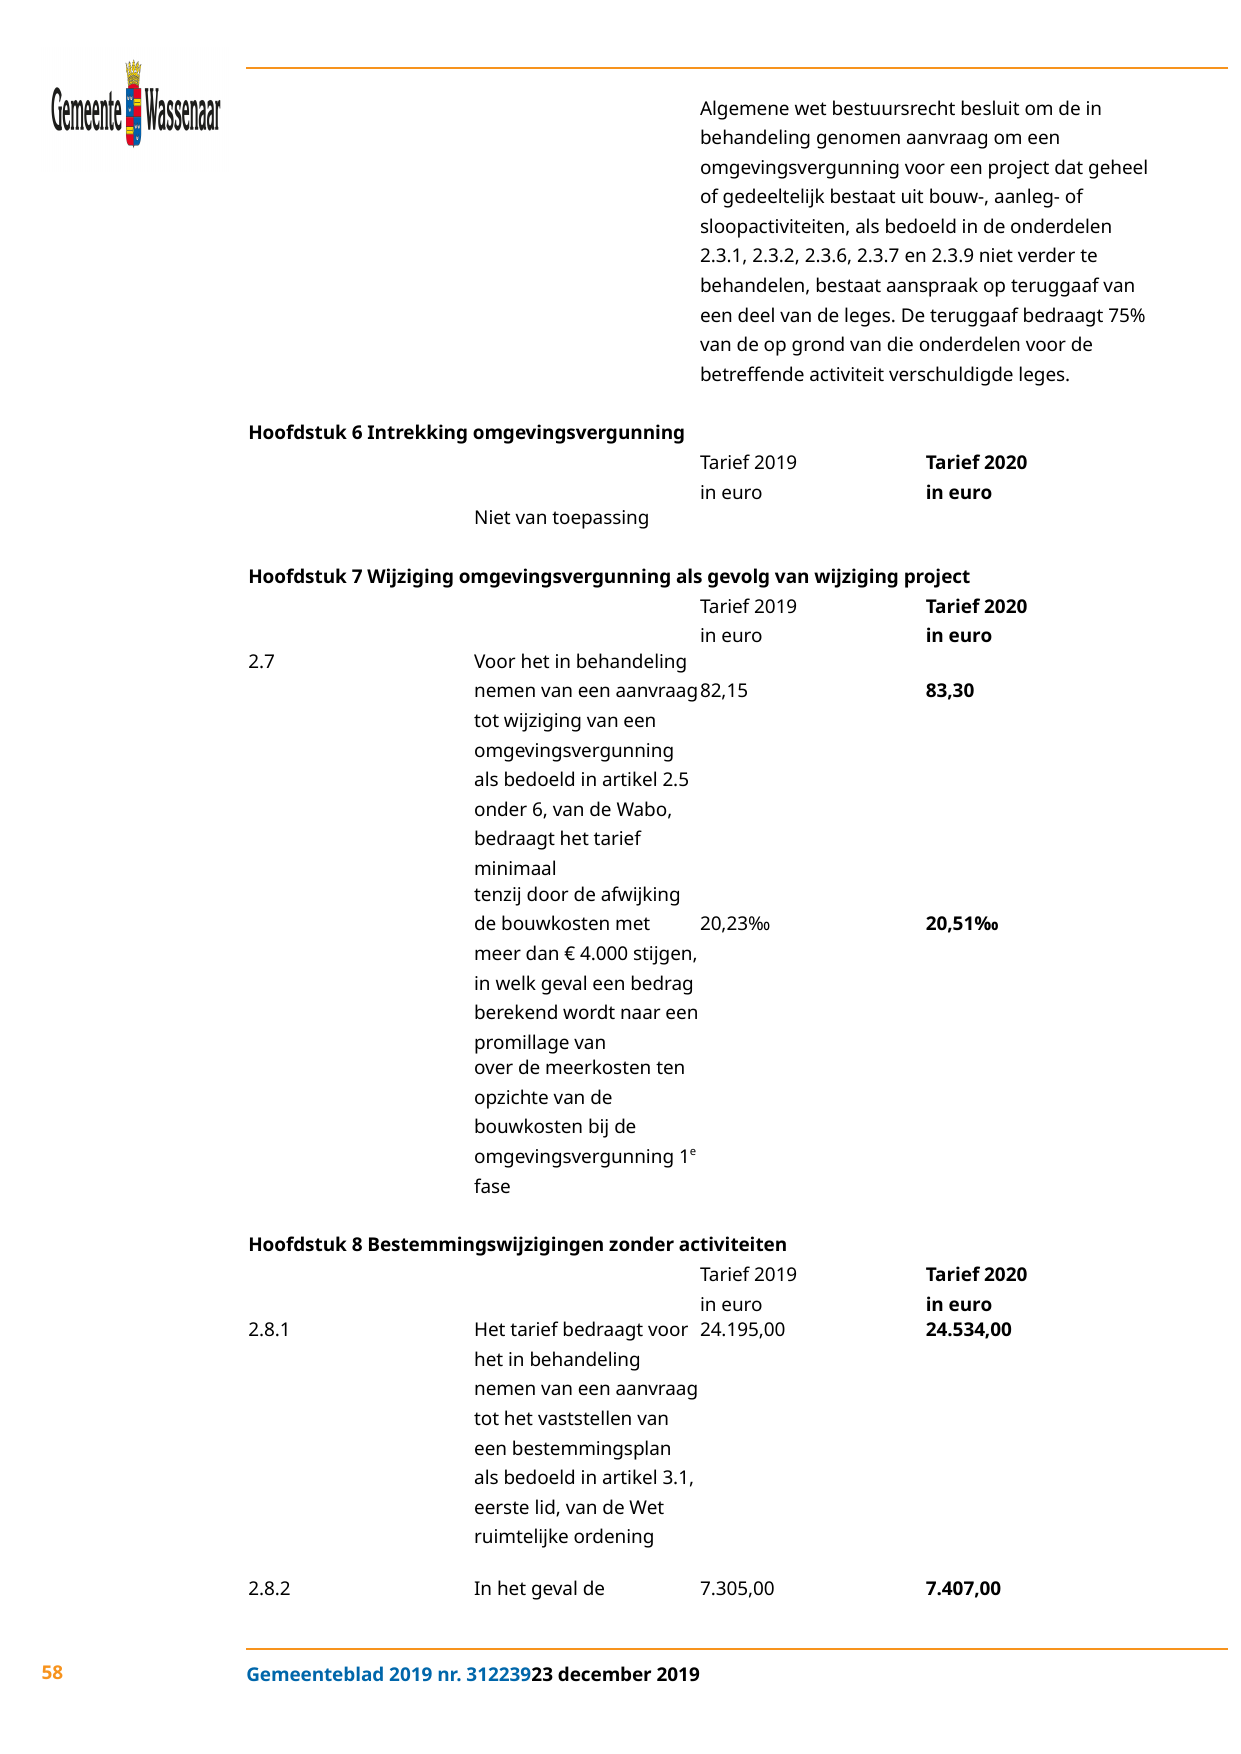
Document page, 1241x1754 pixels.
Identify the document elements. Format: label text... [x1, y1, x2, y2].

table_cell 2.7 [248, 648, 474, 881]
text Hoofdstuk 8 Bestemmingswijzigingen zonder activiteiten [248, 1231, 1152, 1257]
table_cell [248, 881, 474, 1054]
table_header [248, 449, 474, 504]
table_cell 7.305,00 [700, 1575, 926, 1601]
table_header Tarief 2019 in euro [700, 449, 926, 504]
table_cell Voor het in behandeling nemen van een aanvraag tot wijziging van een omgevingsvergunning als bedoeld in artikel 2.5 onder 6, van de Wabo, bedraagt het tarief minimaal [474, 648, 700, 881]
table_header Tarief 2020 in euro [926, 593, 1152, 648]
table_cell tenzij door de afwijking de bouwkosten met meer dan € 4.000 stijgen, in welk geval een bedrag berekend wordt naar een promillage van [474, 881, 700, 1054]
table_cell 82,15 [700, 648, 926, 881]
table_cell [926, 1549, 1152, 1575]
table_cell [700, 1549, 926, 1575]
table_cell 24.534,00 [926, 1316, 1152, 1549]
table_cell [248, 505, 474, 530]
table_cell 20,23‰ [700, 881, 926, 1054]
table_header [474, 449, 700, 504]
text Hoofdstuk 7 Wijziging omgevingsvergunning als gevolg van wijziging project [248, 563, 1152, 589]
table_cell [248, 1549, 474, 1575]
table_cell 7.407,00 [926, 1575, 1152, 1601]
table_header [248, 593, 474, 648]
picture [41, 47, 231, 172]
table_cell [926, 505, 1152, 530]
table_cell 83,30 [926, 648, 1152, 881]
table_header Tarief 2019 in euro [700, 593, 926, 648]
table_cell 20,51‰ [926, 881, 1152, 1054]
table_cell In het geval de [474, 1575, 700, 1601]
table_cell Niet van toepassing [474, 505, 700, 530]
table_cell 2.8.2 [248, 1575, 474, 1601]
table_cell [700, 1055, 926, 1199]
table_cell 24.195,00 [700, 1316, 926, 1549]
table_header Tarief 2019 in euro [700, 1261, 926, 1316]
table_cell 2.5.6 [248, 95, 700, 387]
text Hoofdstuk 6 Intrekking omgevingsvergunning [248, 419, 1152, 445]
table_cell Het tarief bedraagt voor het in behandeling nemen van een aanvraag tot het vaststellen van een bestemmingsplan als bedoeld in artikel 3.1, eerste lid, van de Wet ruimtelijke ordening [474, 1316, 700, 1549]
table_cell Als de gemeente op grond van artikel 4:5 van de Algemene wet bestuursrecht besluit om de in behandeling genomen aanvraag om een omgevingsvergunning voor een project dat geheel of gedeeltelijk bestaat uit bouw-, aanleg- of sloopactiviteiten, als bedoeld in de onderdelen 2.3.1, 2.3.2, 2.3.6, 2.3.7 en 2.3.9 niet verder te behandelen, bestaat aanspraak op teruggaaf van een deel van de leges. De teruggaaf bedraagt 75% van de op grond van die onderdelen voor de betreffende activiteit verschuldigde leges. [700, 95, 1152, 387]
table_cell [926, 1055, 1152, 1199]
table_header [248, 1261, 474, 1316]
table_cell [474, 1549, 700, 1575]
table_header Tarief 2020 in euro [926, 1261, 1152, 1316]
table_cell over de meerkosten ten opzichte van de bouwkosten bij de omgevingsvergunning 1e fase [474, 1055, 700, 1199]
table_cell [248, 1055, 474, 1199]
table_header [474, 593, 700, 648]
table_cell [700, 505, 926, 530]
table_header [474, 1261, 700, 1316]
table_header Tarief 2020 in euro [926, 449, 1152, 504]
table_cell 2.8.1 [248, 1316, 474, 1549]
